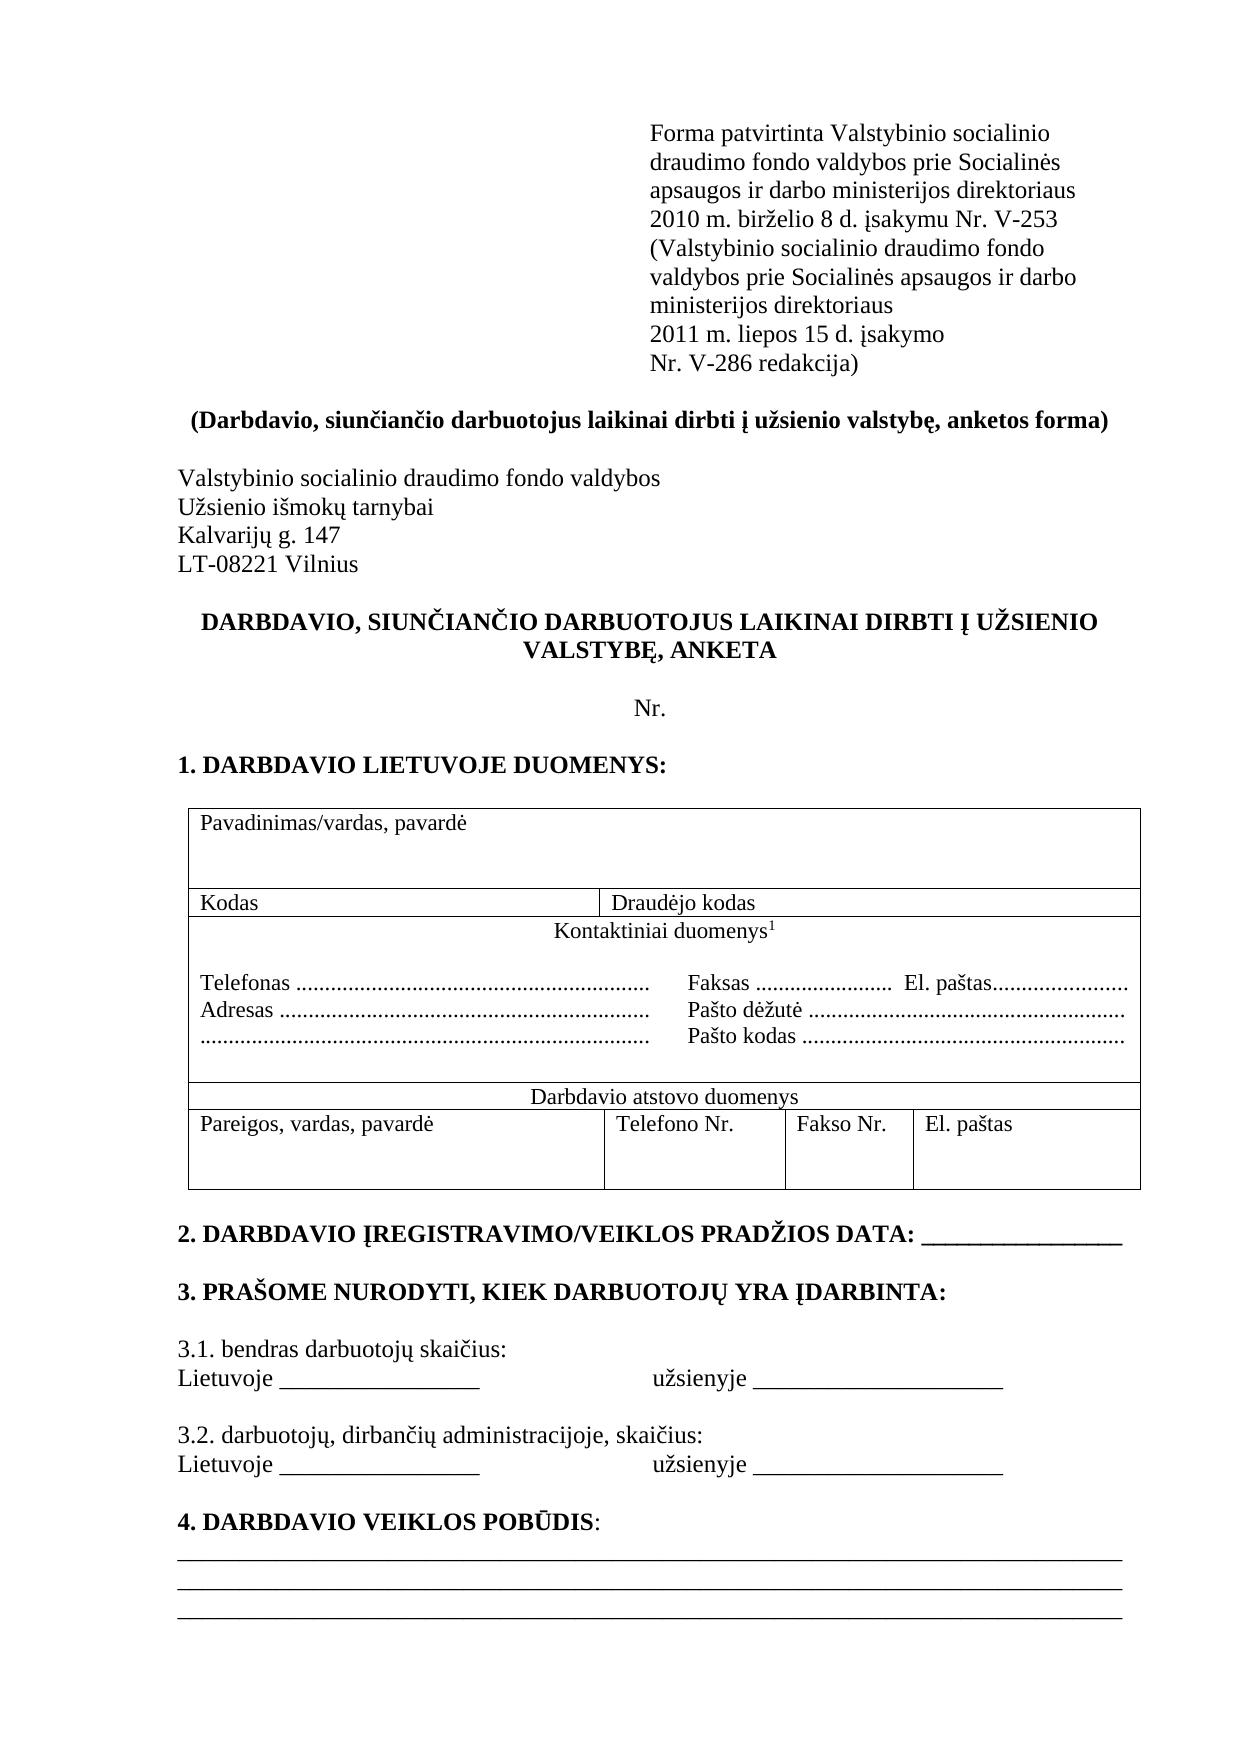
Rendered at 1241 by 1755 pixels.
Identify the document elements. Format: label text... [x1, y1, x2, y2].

text Nr. V-286 redakcija) [649, 348, 1122, 377]
text apsaugos ir darbo ministerijos direktoriaus [649, 176, 1122, 204]
table_cell Pareigos, vardas, pavardė [189, 1110, 604, 1189]
text 2. DARBDAVIO įregistravimo/VEIKLOS PRADŽIOS data: [177, 1219, 1122, 1248]
table_cell Faksas ........................ El. paštas Pašto dėžutė Pašto kodas [676, 969, 1140, 1082]
text (Valstybinio socialinio draudimo fondo [649, 233, 1122, 262]
text darbdaviO, siunčiaNČIO darbuotojus laikinai dirbti į UŽSIENIO VALSTYBĘ, ANKETA [177, 607, 1122, 664]
text draudimo fondo valdybos prie Socialinės [649, 147, 1122, 176]
text _ [177, 1535, 1122, 1560]
table_cell Fakso Nr. [786, 1110, 913, 1189]
table_header Pavadinimas/vardas, pavardė [189, 809, 1140, 888]
text (Darbdavio, siunčiančio darbuotojus laikinai dirbti į užsienio valstybę, anketos forma) [177, 406, 1122, 434]
text valdybos prie Socialinės apsaugos ir darbo [649, 262, 1122, 291]
text _ [177, 1593, 1122, 1618]
text _ [177, 1564, 1122, 1589]
text Kalvarijų g. 147 [177, 521, 1122, 549]
table_cell Darbdavio atstovo duomenys [189, 1083, 1140, 1109]
text 2010 m. birželio 8 d. įsakymu Nr. V-253 [649, 204, 1122, 233]
text ministerijos direktoriaus [649, 291, 1122, 319]
text LT-08221 Vilnius [177, 549, 1122, 578]
text Valstybinio socialinio draudimo fondo valdybos [177, 463, 1122, 492]
text 3.2. darbuotojų, dirbančių administracijoje, skaičius: [177, 1420, 1122, 1449]
text Užsienio išmokų tarnybai [177, 492, 1122, 521]
text Nr. [177, 693, 1122, 722]
text 4. darbdavio veiklos pobūdis: [177, 1507, 1122, 1535]
text 3. Prašome nurodyti, kiek darbuotojų yra įdarbinta: [177, 1277, 1122, 1305]
table_cell Draudėjo kodas [600, 889, 1140, 916]
table_cell Telefonas Adresas . [189, 969, 676, 1082]
text Lietuvoje ________________ užsienyje ____________________ [177, 1363, 1122, 1392]
table_cell El. paštas [914, 1110, 1140, 1189]
text 1. DARBDAVIO LIETUVOJE DUOMENYS: [177, 751, 1122, 779]
text Lietuvoje ________________ užsienyje ____________________ [177, 1449, 1122, 1478]
text Forma patvirtinta Valstybinio socialinio [649, 118, 1122, 147]
text 3.1. bendras darbuotojų skaičius: [177, 1334, 1122, 1363]
text 2011 m. liepos 15 d. įsakymo [649, 319, 1122, 348]
table_cell Telefono Nr. [605, 1110, 785, 1189]
table_cell Kontaktiniai duomenys1 [189, 917, 1140, 969]
table_cell Kodas [189, 889, 599, 916]
